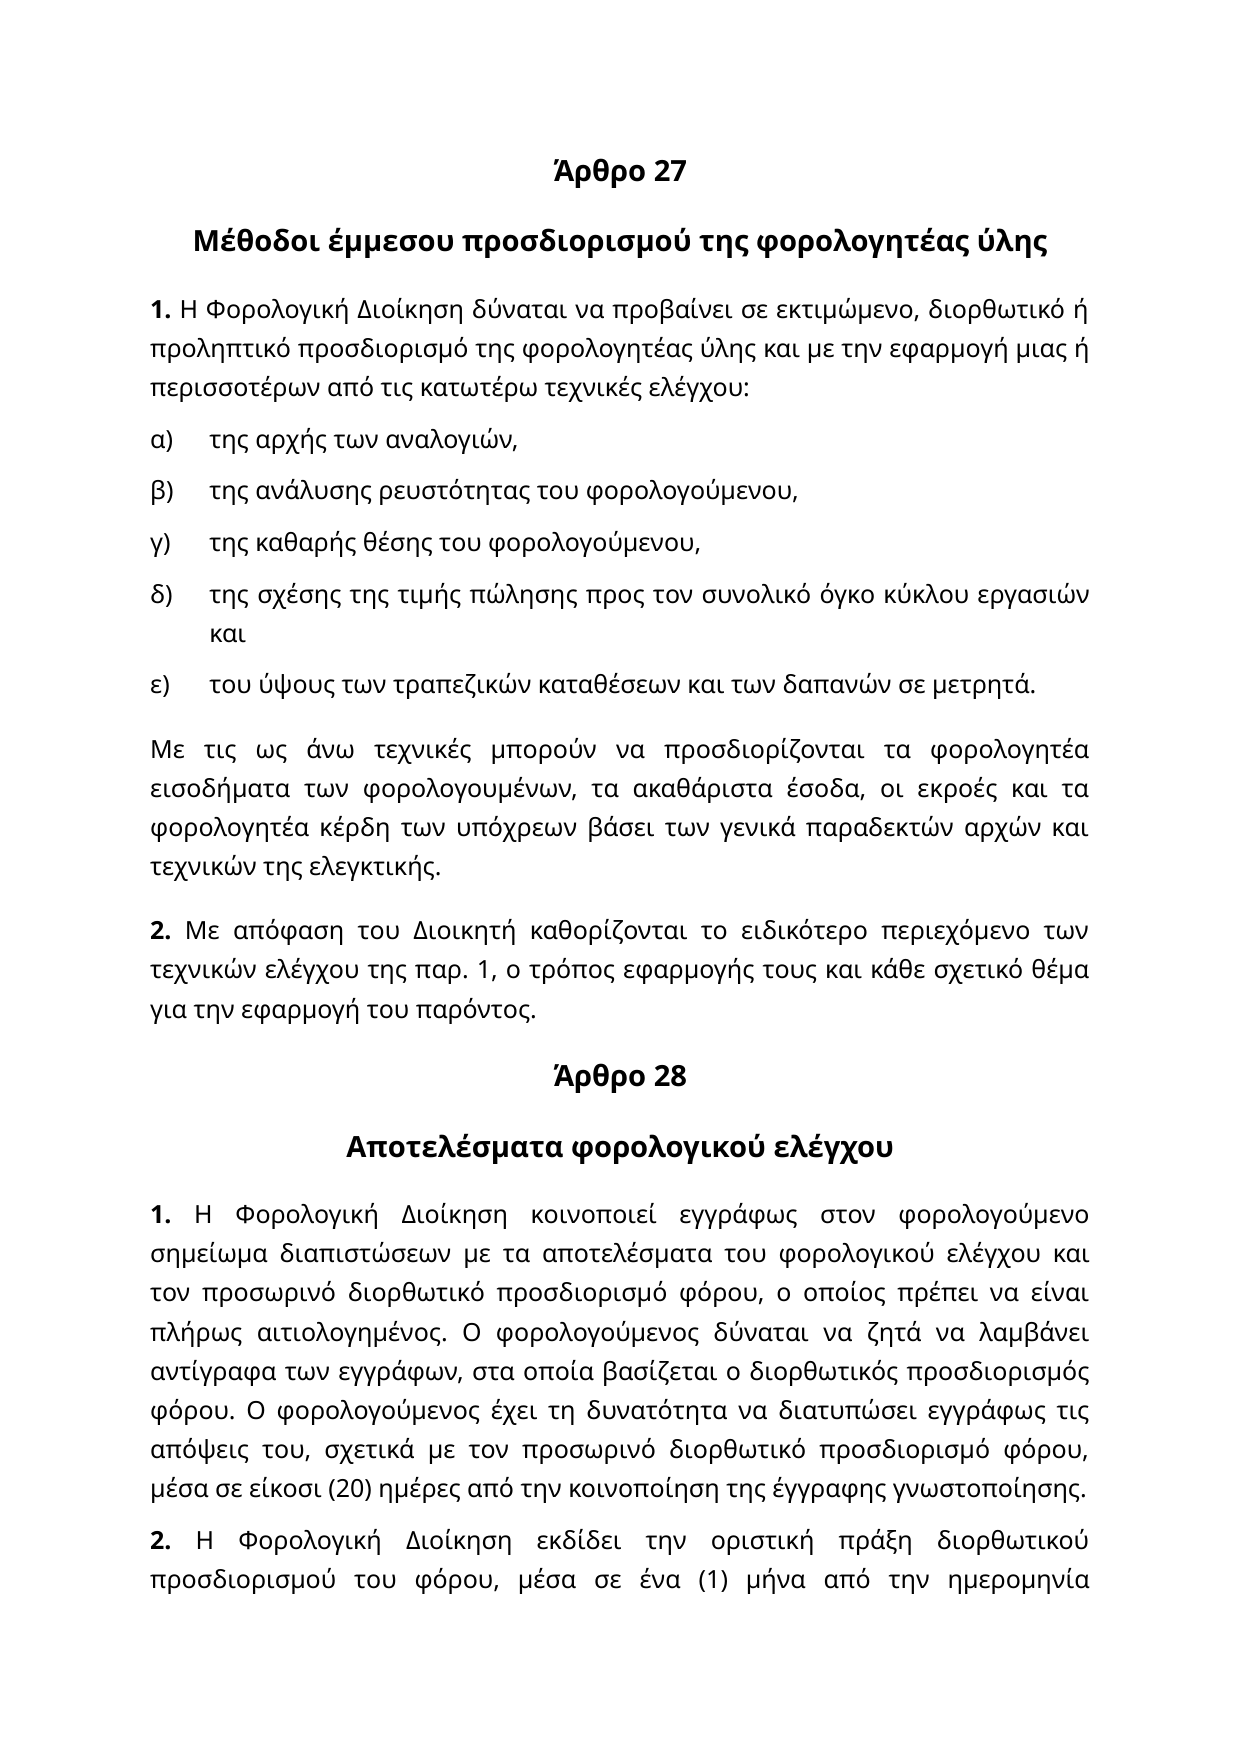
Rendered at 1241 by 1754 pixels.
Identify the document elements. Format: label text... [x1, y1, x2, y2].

list ε) του ύψους των τραπεζικών καταθέσεων και των δαπανών σε μετρητά. [150, 667, 1090, 701]
text Με τις ως άνω τεχνικές μπορούν να προσδιορίζονται τα φορολογητέα εισοδήματα των φορολογουμένων, τα ακαθάριστα έσοδα, οι εκροές και τα φορολογητέα κέρδη των υπόχρεων βάσει των γενικά παραδεκτών αρχών και τεχνικών της ελεγκτικής. [150, 731, 1090, 883]
subtitle Μέθοδοι έμμεσου προσδιορισμού της φορολογητέας ύλης [150, 221, 1090, 260]
list β) της ανάλυσης ρευστότητας του φορολογούμενου, [150, 473, 1090, 507]
text 2. Η Φορολογική Διοίκηση εκδίδει την οριστική πράξη διορθωτικού προσδιορισμού του φόρου, μέσα σε ένα (1) μήνα από την ημερομηνία [150, 1522, 1090, 1596]
subtitle Άρθρο 28 [150, 1055, 1090, 1095]
subtitle Αποτελέσματα φορολογικού ελέγχου [150, 1126, 1090, 1166]
text 1. Η Φορολογική Διοίκηση κοινοποιεί εγγράφως στον φορολογούμενο σημείωμα διαπιστώσεων με τα αποτελέσματα του φορολογικού ελέγχου και τον προσωρινό διορθωτικό προσδιορισμό φόρου, ο οποίος πρέπει να είναι πλήρως αιτιολογημένος. Ο φορολογούμενος δύναται να ζητά να λαμβάνει αντίγραφα των εγγράφων, στα οποία βασίζεται ο διορθωτικός προσδιορισμός φόρου. Ο φορολογούμενος έχει τη δυνατότητα να διατυπώσει εγγράφως τις απόψεις του, σχετικά με τον προσωρινό διορθωτικό προσδιορισμό φόρου, μέσα σε είκοσι (20) ημέρες από την κοινοποίηση της έγγραφης γνωστοποίησης. [150, 1197, 1090, 1505]
list γ) της καθαρής θέσης του φορολογούμενου, [150, 524, 1090, 559]
text 2. Με απόφαση του Διοικητή καθορίζονται το ειδικότερο περιεχόμενο των τεχνικών ελέγχου της παρ. 1, ο τρόπος εφαρμογής τους και κάθε σχετικό θέμα για την εφαρμογή του παρόντος. [150, 913, 1090, 1025]
list α) της αρχής των αναλογιών, [150, 421, 1090, 455]
list δ) της σχέσης της τιμής πώλησης προς τον συνολικό όγκο κύκλου εργασιών και [150, 576, 1090, 649]
subtitle Άρθρο 27 [150, 150, 1090, 190]
text 1. Η Φορολογική Διοίκηση δύναται να προβαίνει σε εκτιμώμενο, διορθωτικό ή προληπτικό προσδιορισμό της φορολογητέας ύλης και με την εφαρμογή μιας ή περισσοτέρων από τις κατωτέρω τεχνικές ελέγχου: [150, 291, 1090, 404]
